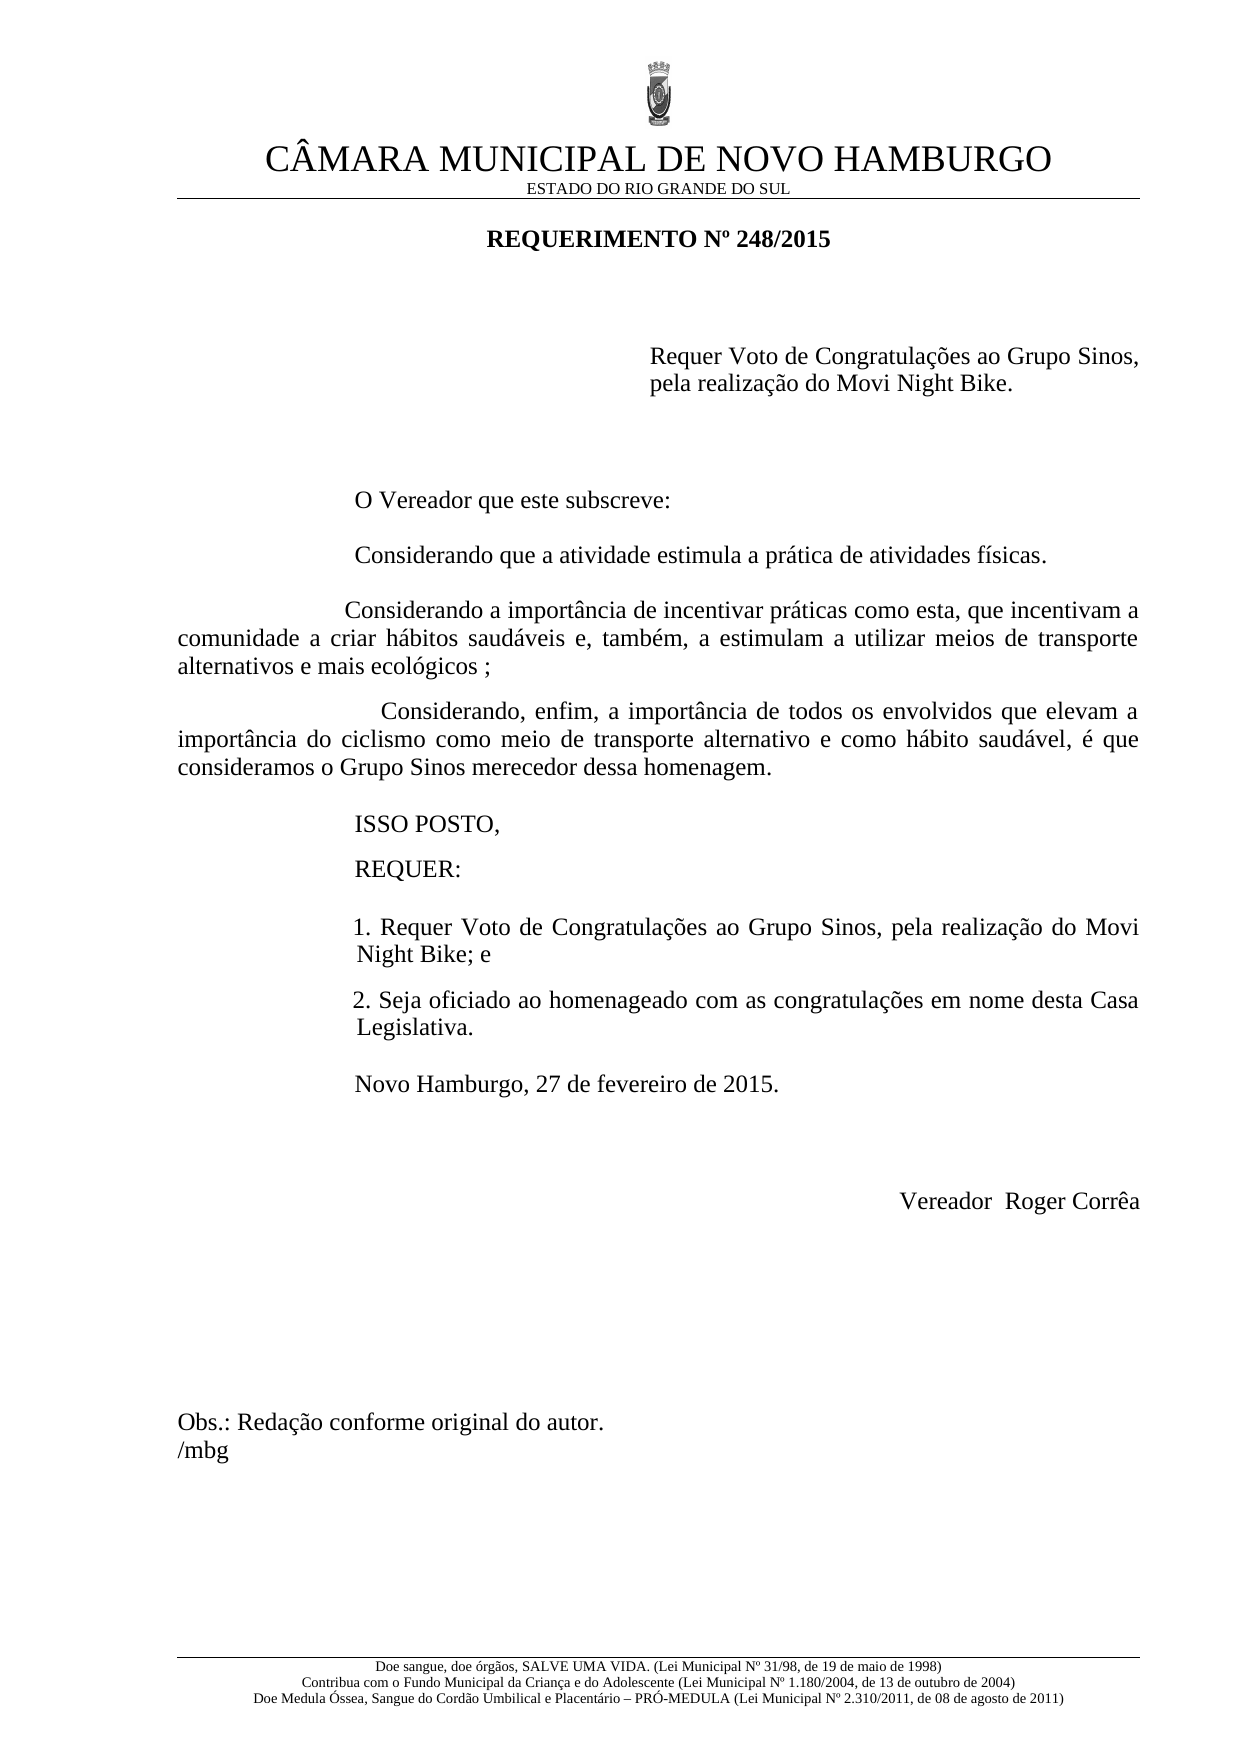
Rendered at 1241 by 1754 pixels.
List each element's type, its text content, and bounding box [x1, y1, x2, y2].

title REQUERIMENTO Nº 248/2015 [177, 226, 1140, 253]
text Novo Hamburgo, 27 de fevereiro de 2015. [177, 1071, 1140, 1098]
text Considerando a importância de incentivar práticas como esta, que incentivam a comunidade a criar hábitos saudáveis e, também, a estimulam a utilizar meios de transporte alternativos e mais ecológicos ; [177, 597, 1140, 680]
text Requer Voto de Congratulações ao Grupo Sinos, pela realização do Movi Night Bike. [649, 342, 1140, 397]
text 2. Seja oficiado ao homenageado com as congratulações em nome desta Casa Legislativa. [352, 986, 1140, 1041]
text Considerando que a atividade estimula a prática de atividades físicas. [177, 541, 1140, 569]
text Considerando, enfim, a importância de todos os envolvidos que elevam a importância do ciclismo como meio de transporte alternativo e como hábito saudável, é que consideramos o Grupo Sinos merecedor dessa homenagem. [177, 697, 1140, 781]
text O Vereador que este subscreve: [177, 486, 1140, 513]
text Vereador Roger Corrêa [649, 1187, 1140, 1214]
text /mbg [177, 1436, 1140, 1464]
text Obs.: Redação conforme original do autor. [177, 1408, 1140, 1436]
text ISSO POSTO, [177, 810, 1140, 838]
text 1. Requer Voto de Congratulações ao Grupo Sinos, pela realização do Movi Night Bike; e [352, 913, 1140, 968]
text REQUER: [177, 855, 1140, 883]
